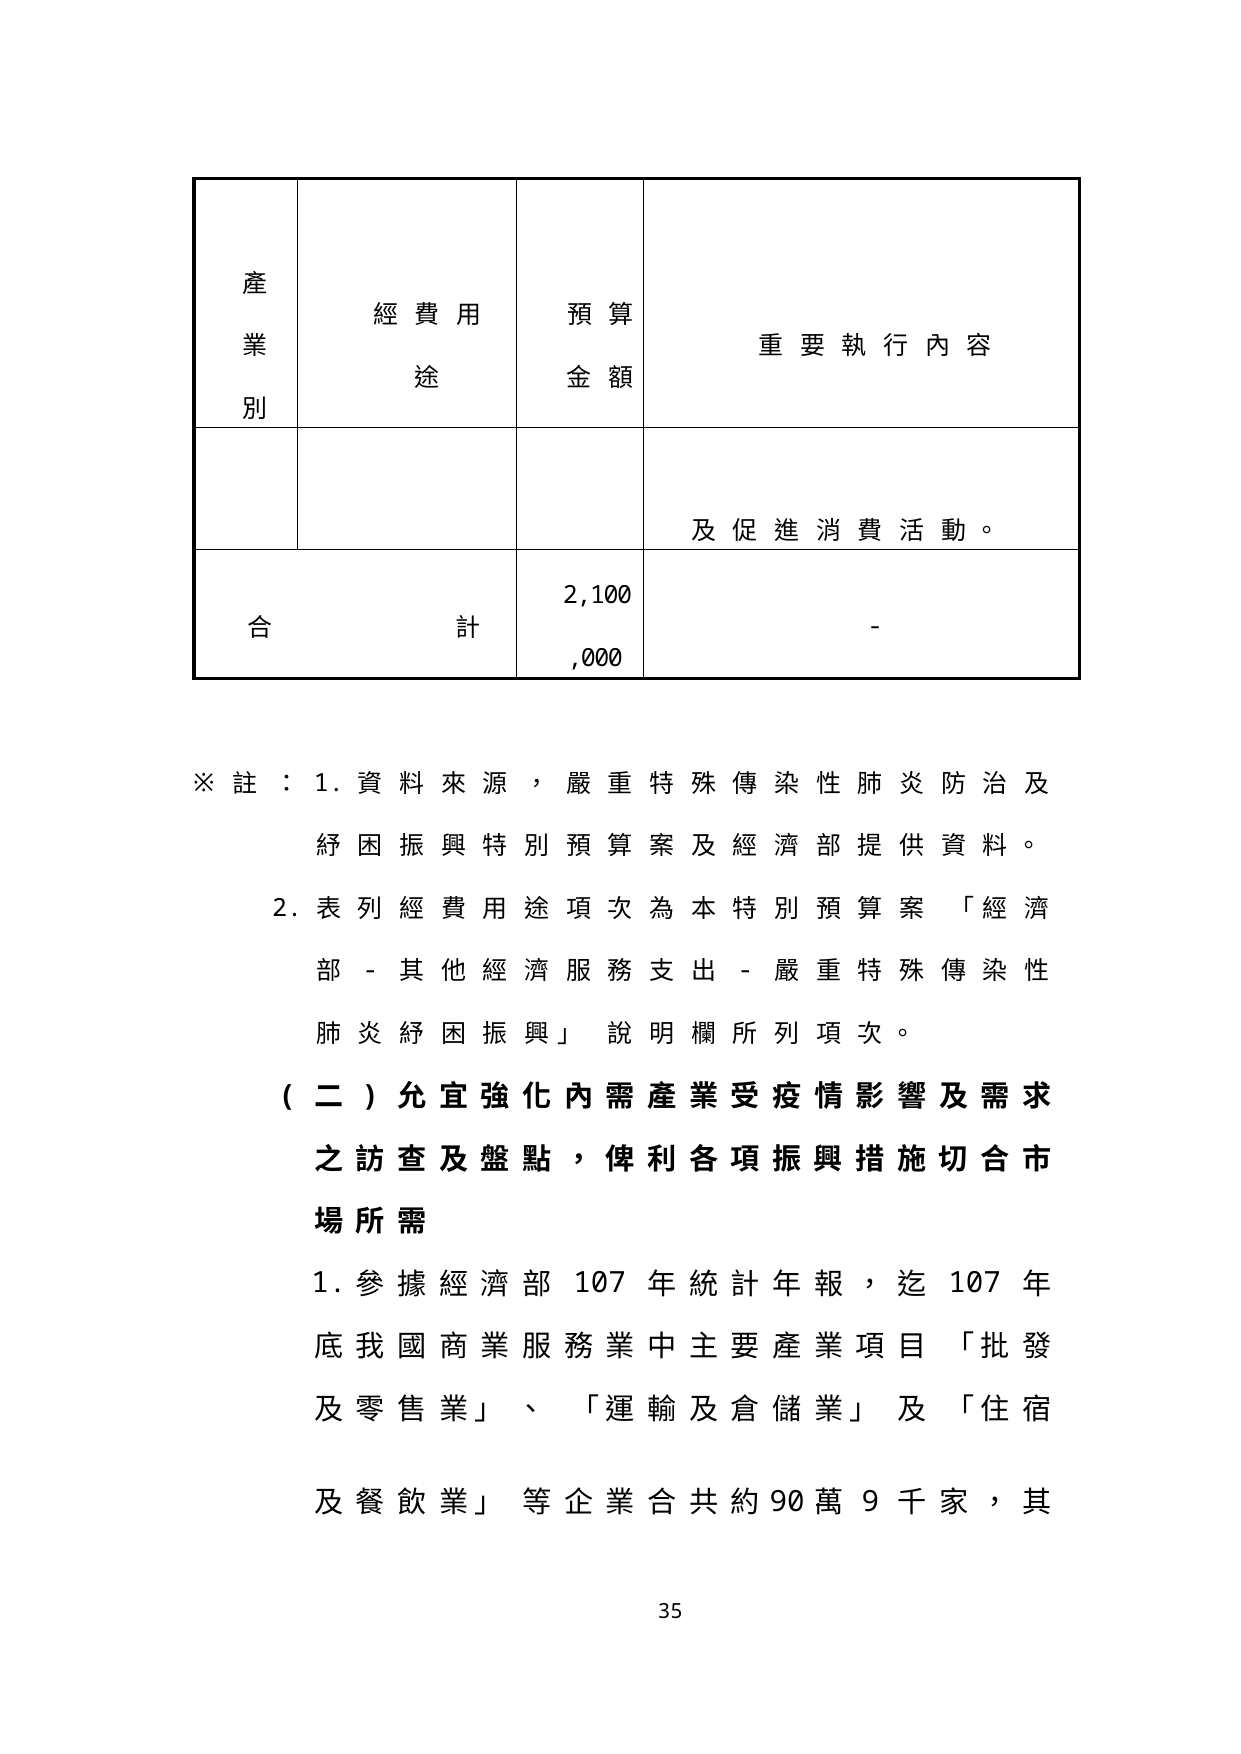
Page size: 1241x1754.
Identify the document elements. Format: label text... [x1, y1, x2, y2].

text (二)允宜強化內需產業受疫情影響及需求之訪查及盤點，俾利各項振興措施切合市場所需 [242, 1052, 1058, 1240]
table_cell [196, 428, 297, 549]
text 2.表列經費用途項次為本特別預算案「經濟部-其他經濟服務支出-嚴重特殊傳染性肺炎紓困振興」說明欄所列項次。 [258, 865, 1058, 1052]
table_cell 2,100,000 [517, 550, 643, 677]
text ※註：1.資料來源，嚴重特殊傳染性肺炎防治及紓困振興特別預算案及經濟部提供資料。 [183, 740, 1058, 865]
table_cell 合 計 [196, 550, 516, 677]
table_header 預算金額 [517, 180, 643, 427]
table_cell 及促進消費活動。 [644, 428, 1078, 549]
table_cell [298, 428, 516, 549]
table_header 產業別 [196, 180, 297, 427]
table_header 重要執行內容 [644, 180, 1078, 427]
table_cell [517, 428, 643, 549]
text 1.參據經濟部107年統計年報，迄107年底我國商業服務業中主要產業項目「批發及零售業」、「運輸及倉儲業」及「住宿及餐飲業」等企業合共約90萬9千家，其 [271, 1240, 1058, 1552]
table_cell - [644, 550, 1078, 677]
table_header 經費用途 [298, 180, 516, 427]
